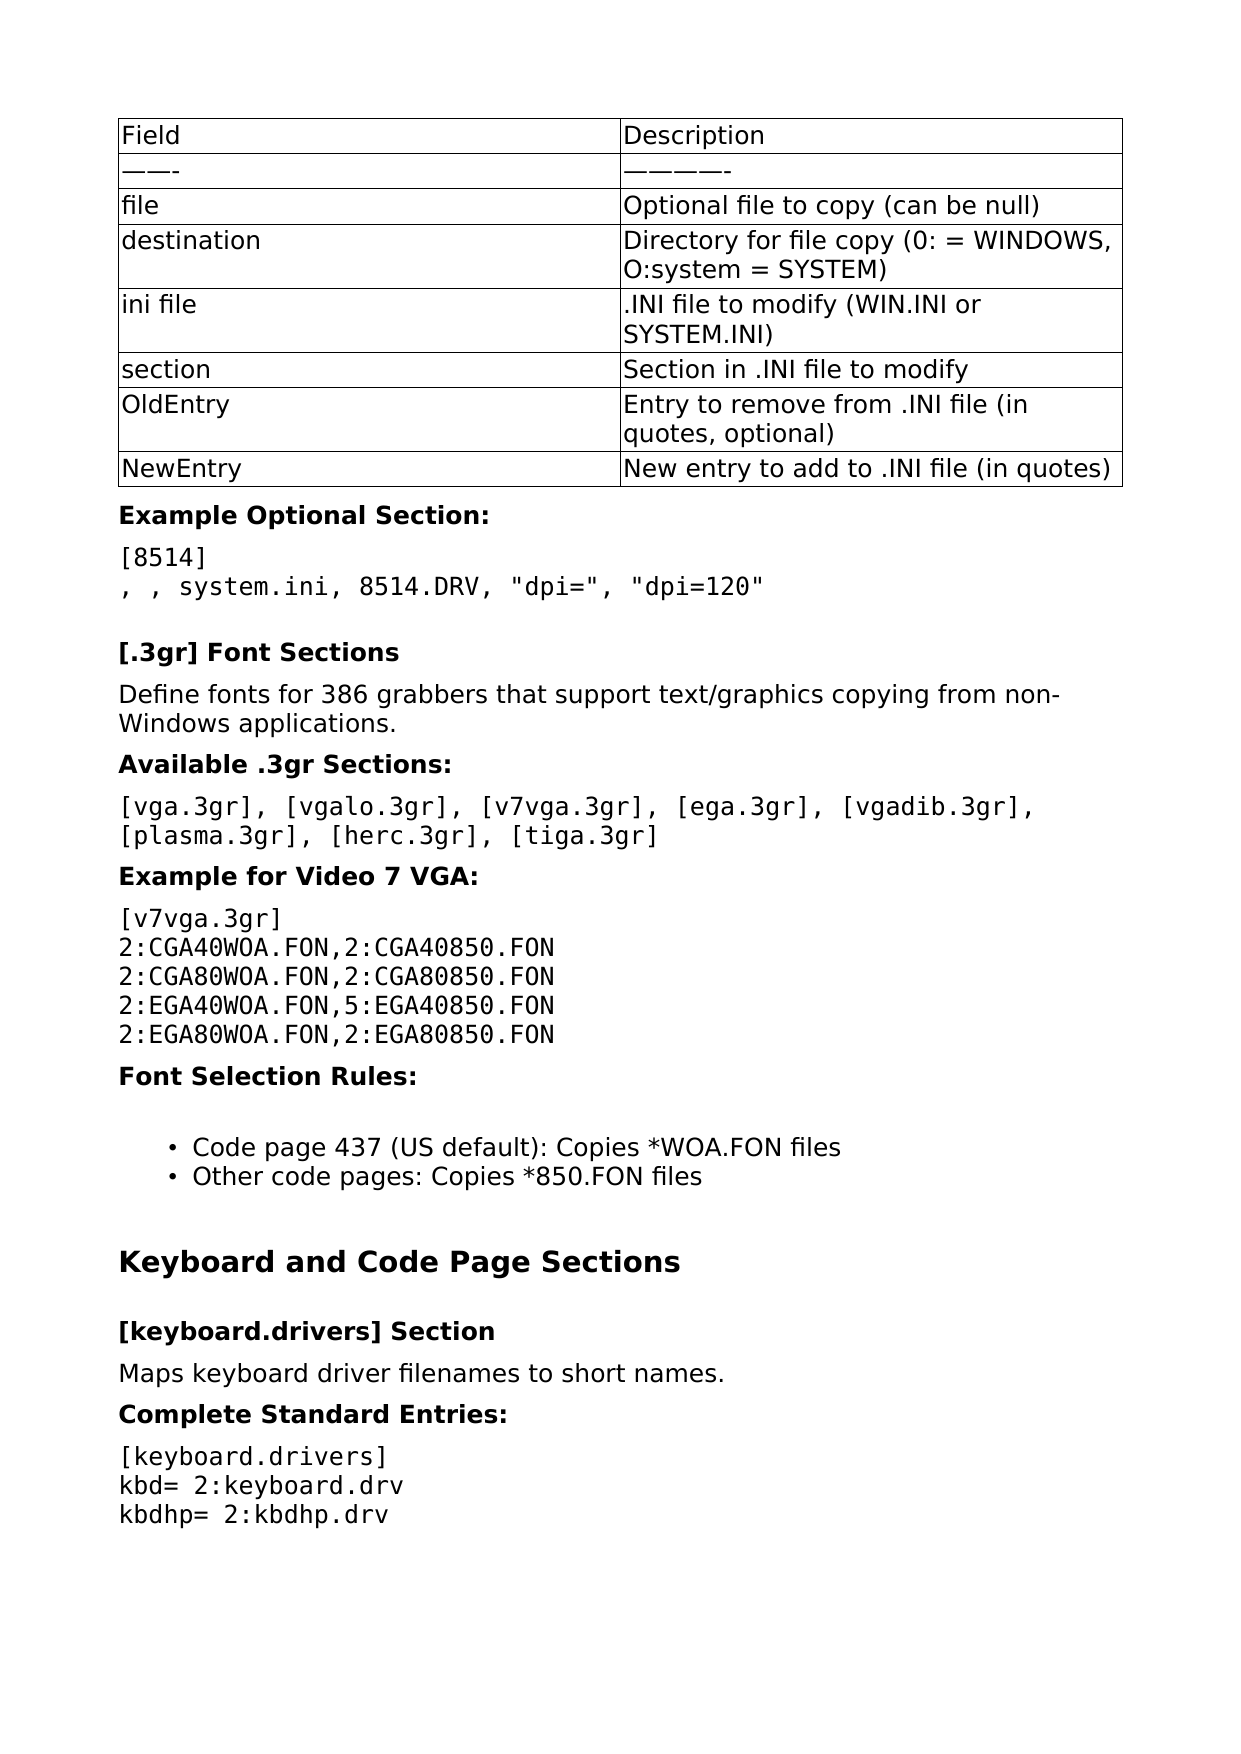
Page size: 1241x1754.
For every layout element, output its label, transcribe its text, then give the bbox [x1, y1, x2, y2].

text [v7vga.3gr] 2:CGA40WOA.FON,2:CGA40850.FON 2:CGA80WOA.FON,2:CGA80850.FON 2:EGA40WOA.FON,5:EGA40850.FON 2:EGA80WOA.FON,2:EGA80850.FON [118, 904, 1122, 1050]
text Complete Standard Entries: [118, 1400, 1122, 1429]
text Example Optional Section: [118, 501, 1122, 531]
subtitle Keyboard and Code Page Sections [118, 1246, 1122, 1279]
text [keyboard.drivers] kbd= 2:keyboard.drv kbdhp= 2:kbdhp.drv [118, 1442, 1122, 1529]
text Maps keyboard driver filenames to short names. [118, 1359, 1122, 1388]
table_cell Entry to remove from .INI file (in quotes, optional) [621, 388, 1122, 451]
text [8514] , , system.ini, 8514.DRV, "dpi=", "dpi=120" [118, 543, 1122, 601]
table_cell ————- [621, 154, 1122, 188]
subtitle [keyboard.drivers] Section [118, 1317, 1122, 1346]
list Code page 437 (US default): Copies *WOA.FON files [177, 1133, 1122, 1162]
subtitle [.3gr] Font Sections [118, 638, 1122, 667]
table_cell file [119, 189, 620, 223]
text Example for Video 7 VGA: [118, 862, 1122, 892]
list Other code pages: Copies *850.FON files [177, 1162, 1122, 1191]
text [vga.3gr], [vgalo.3gr], [v7vga.3gr], [ega.3gr], [vgadib.3gr], [plasma.3gr], [herc.3gr], [tiga.3gr] [118, 792, 1122, 851]
table_cell Optional file to copy (can be null) [621, 189, 1122, 223]
text Font Selection Rules: [118, 1062, 1122, 1091]
table_header Field [119, 119, 620, 153]
table_cell NewEntry [119, 452, 620, 486]
table_cell New entry to add to .INI file (in quotes) [621, 452, 1122, 486]
table_cell ini file [119, 289, 620, 352]
table_cell Section in .INI file to modify [621, 353, 1122, 387]
table_cell section [119, 353, 620, 387]
table_header Description [621, 119, 1122, 153]
table_cell ——- [119, 154, 620, 188]
table_cell .INI file to modify (WIN.INI or SYSTEM.INI) [621, 289, 1122, 352]
table_cell destination [119, 225, 620, 288]
table_cell OldEntry [119, 388, 620, 451]
table_cell Directory for file copy (0: = WINDOWS, O:system = SYSTEM) [621, 225, 1122, 288]
text Define fonts for 386 grabbers that support text/graphics copying from non-Windows applications. [118, 680, 1122, 738]
text Available .3gr Sections: [118, 751, 1122, 780]
